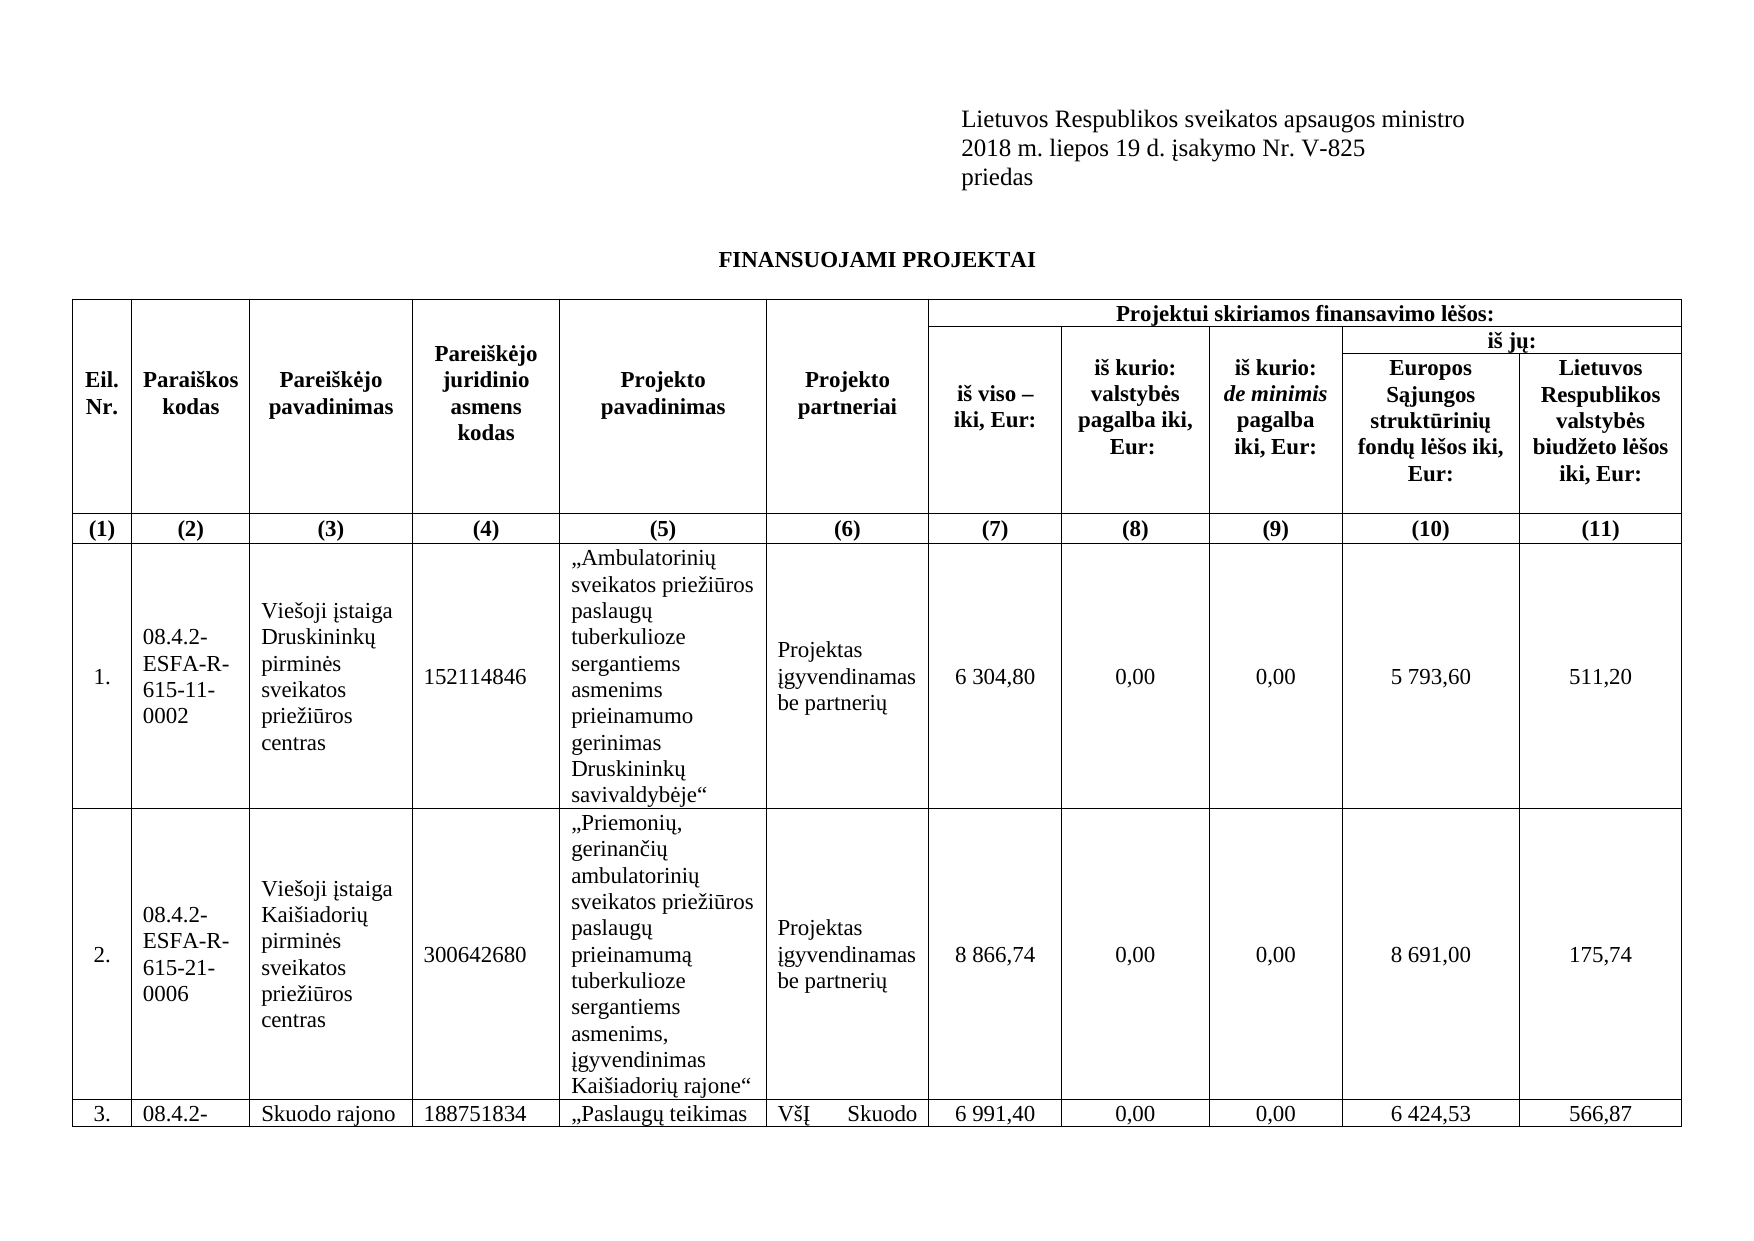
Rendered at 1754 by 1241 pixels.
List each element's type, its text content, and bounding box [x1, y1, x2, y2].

table_cell (9) [1210, 514, 1342, 543]
table_header Eil. Nr. [73, 300, 131, 512]
table_cell 1. [73, 544, 131, 808]
table_cell (1) [73, 514, 131, 543]
table_cell „Priemonių, gerinančių ambulatorinių sveikatos priežiūros paslaugų prieinamumą tuberkulioze sergantiems asmenims, įgyvendinimas Kaišiadorių rajone“ [560, 809, 766, 1099]
table_cell (5) [560, 514, 766, 543]
table_cell 5 793,60 [1343, 544, 1519, 808]
table_cell 08.4.2-ESFA-R-615-21-0006 [132, 809, 249, 1099]
table_cell iš jų: [1343, 327, 1681, 353]
table_cell Lietuvos Respublikos valstybės biudžeto lėšos iki, Eur: [1520, 354, 1681, 512]
table_cell iš kurio: de minimis pagalba iki, Eur: [1210, 327, 1342, 512]
table_cell (8) [1062, 514, 1209, 543]
table_cell 0,00 [1210, 1100, 1342, 1126]
table_cell Viešoji įstaiga Druskininkų pirminės sveikatos priežiūros centras [250, 544, 412, 808]
table_cell (10) [1343, 514, 1519, 543]
table_cell 2. [73, 809, 131, 1099]
table_cell Viešoji įstaiga Kaišiadorių pirminės sveikatos priežiūros centras [250, 809, 412, 1099]
table_cell iš kurio: valstybės pagalba iki, Eur: [1062, 327, 1209, 512]
table_cell (6) [767, 514, 928, 543]
table_cell 8 866,74 [929, 809, 1061, 1099]
table_cell Europos Sąjungos struktūrinių fondų lėšos iki, Eur: [1343, 354, 1519, 512]
table_cell (4) [413, 514, 559, 543]
table_cell (11) [1520, 514, 1681, 543]
table_cell „Paslaugų teikimas [560, 1100, 766, 1126]
table_header Pareiškėjo pavadinimas [250, 300, 412, 512]
table_header Pareiškėjo juridinio asmens kodas [413, 300, 559, 512]
table_header Projekto pavadinimas [560, 300, 766, 512]
table_cell 300642680 [413, 809, 559, 1099]
table_cell Projektas įgyvendinamas be partnerių [767, 544, 928, 808]
table_cell 152114846 [413, 544, 559, 808]
table_cell 08.4.2-ESFA-R-615-11-0002 [132, 544, 249, 808]
table_cell 0,00 [1062, 809, 1209, 1099]
text Lietuvos Respublikos sveikatos apsaugos ministro [75, 104, 1679, 133]
table_header Paraiškos kodas [132, 300, 249, 512]
table_cell (7) [929, 514, 1061, 543]
table_cell 0,00 [1062, 544, 1209, 808]
table_cell 511,20 [1520, 544, 1681, 808]
table_cell (3) [250, 514, 412, 543]
table_cell (2) [132, 514, 249, 543]
table_cell 175,74 [1520, 809, 1681, 1099]
table_cell 566,87 [1520, 1100, 1681, 1126]
table_cell Projektas įgyvendinamas be partnerių [767, 809, 928, 1099]
table_cell 0,00 [1210, 544, 1342, 808]
table_cell 0,00 [1210, 809, 1342, 1099]
table_cell VšĮ Skuodo [767, 1100, 928, 1126]
table_cell „Ambulatorinių sveikatos priežiūros paslaugų tuberkulioze sergantiems asmenims prieinamumo gerinimas Druskininkų savivaldybėje“ [560, 544, 766, 808]
table_cell 6 424,53 [1343, 1100, 1519, 1126]
table_cell 0,00 [1062, 1100, 1209, 1126]
table_cell 08.4.2- [132, 1100, 249, 1126]
text 2018 m. liepos 19 d. įsakymo Nr. V-825 [75, 133, 1679, 162]
text FINANSUOJAMI PROJEKTAI [75, 246, 1679, 272]
table_cell 188751834 [413, 1100, 559, 1126]
table_cell iš viso – iki, Eur: [929, 327, 1061, 512]
table_cell Skuodo rajono [250, 1100, 412, 1126]
table_cell 8 691,00 [1343, 809, 1519, 1099]
table_header Projekto partneriai [767, 300, 928, 512]
text priedas [75, 162, 1679, 191]
table_cell 3. [73, 1100, 131, 1126]
table_header Projektui skiriamos finansavimo lėšos: [929, 300, 1681, 326]
table_cell 6 991,40 [929, 1100, 1061, 1126]
table_cell 6 304,80 [929, 544, 1061, 808]
